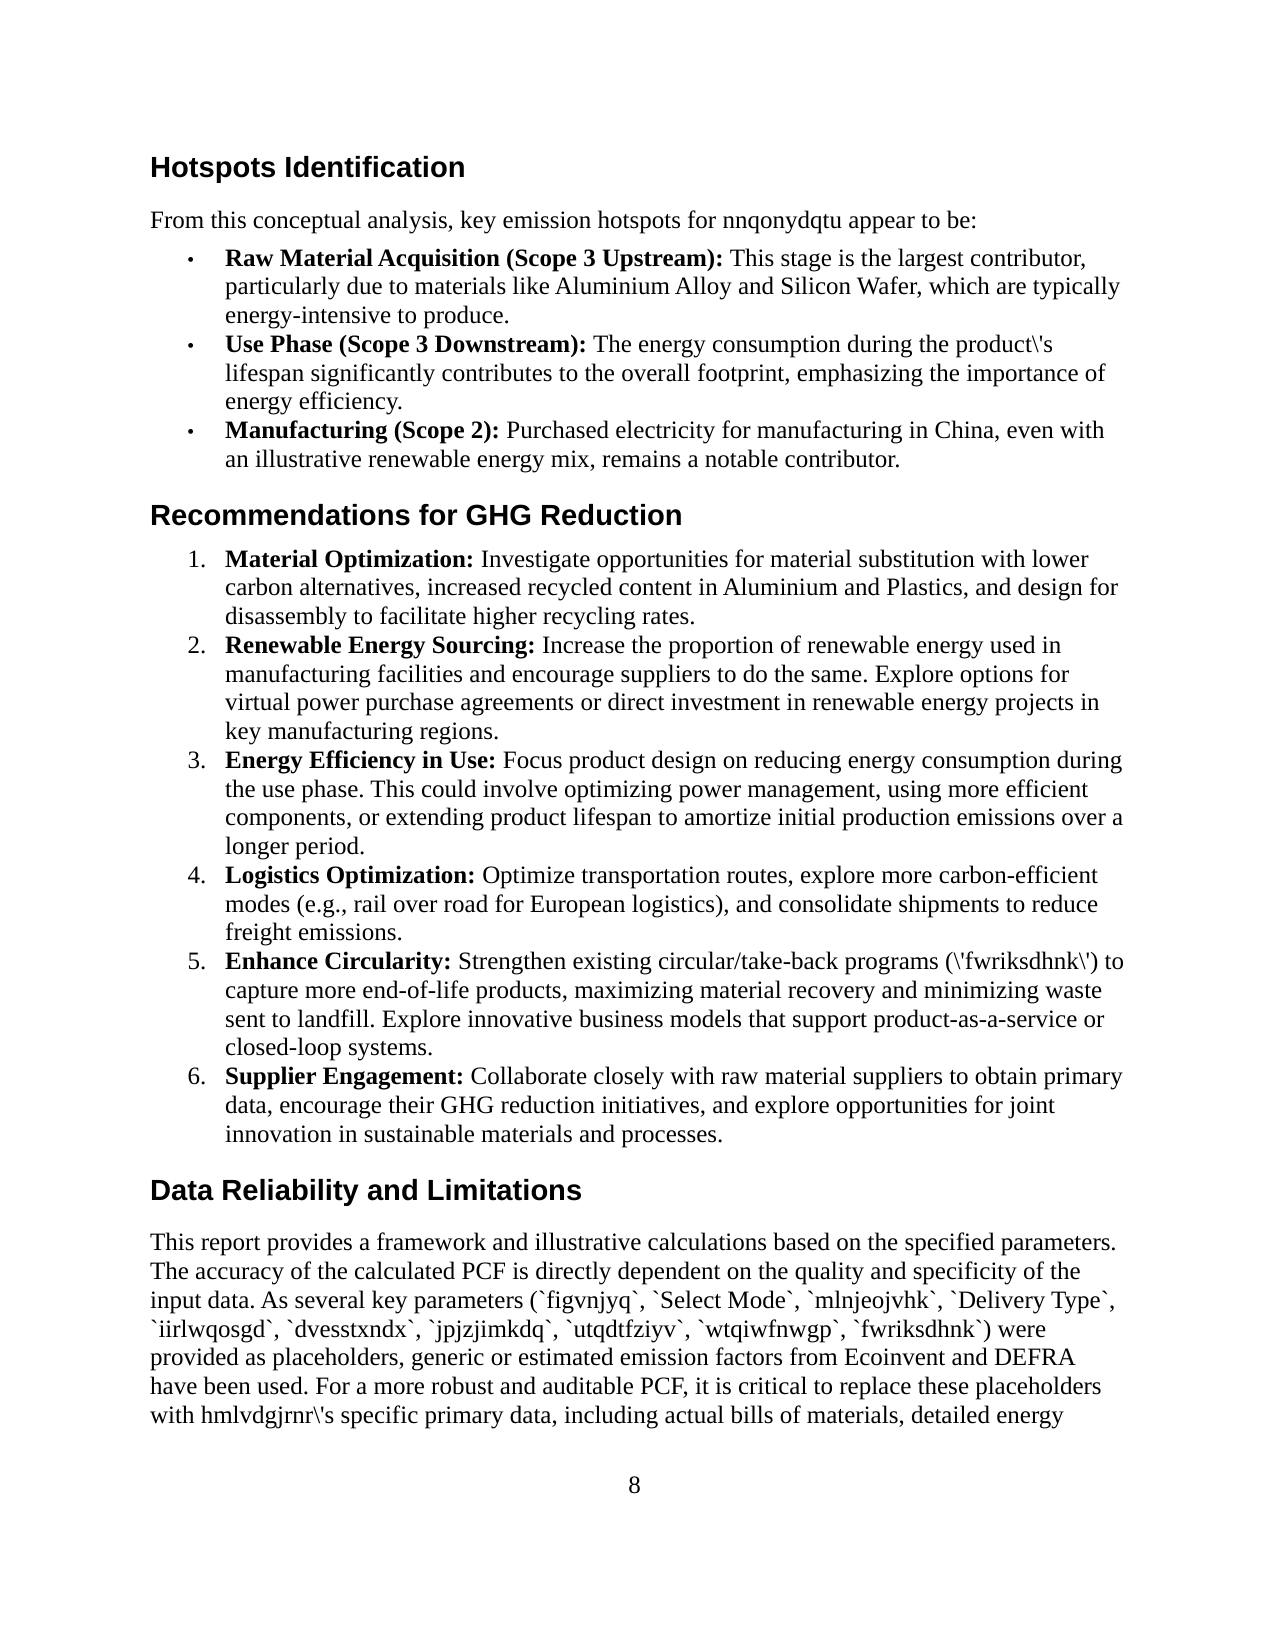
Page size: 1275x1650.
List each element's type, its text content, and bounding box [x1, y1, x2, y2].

subtitle Recommendations for GHG Reduction [150, 498, 1125, 531]
list Energy Efficiency in Use: Focus product design on reducing energy consumption during the use phase. This could involve optimizing power management, using more efficient components, or extending product lifespan to amortize initial production emissions over a longer period. [187, 745, 1125, 860]
subtitle Hotspots Identification [150, 150, 1125, 183]
list Raw Material Acquisition (Scope 3 Upstream): This stage is the largest contributor, particularly due to materials like Aluminium Alloy and Silicon Wafer, which are typically energy-intensive to produce. [187, 243, 1125, 329]
text This report provides a framework and illustrative calculations based on the specified parameters. The accuracy of the calculated PCF is directly dependent on the quality and specificity of the input data. As several key parameters (`figvnjyq`, `Select Mode`, `mlnjeojvhk`, `Delivery Type`, `iirlwqosgd`, `dvesstxndx`, `jpjzjimkdq`, `utqdtfziyv`, `wtqiwfnwgp`, `fwriksdhnk`) were provided as placeholders, generic or estimated emission factors from Ecoinvent and DEFRA have been used. For a more robust and auditable PCF, it is critical to replace these placeholders with hmlvdgjrnr\'s specific primary data, including actual bills of materials, detailed energy [150, 1227, 1125, 1429]
list Renewable Energy Sourcing: Increase the proportion of renewable energy used in manufacturing facilities and encourage suppliers to do the same. Explore options for virtual power purchase agreements or direct investment in renewable energy projects in key manufacturing regions. [187, 630, 1125, 745]
text From this conceptual analysis, key emission hotspots for nnqonydqtu appear to be: [150, 205, 1125, 234]
list Manufacturing (Scope 2): Purchased electricity for manufacturing in China, even with an illustrative renewable energy mix, remains a notable contributor. [187, 415, 1125, 473]
list Use Phase (Scope 3 Downstream): The energy consumption during the product\'s lifespan significantly contributes to the overall footprint, emphasizing the importance of energy efficiency. [187, 329, 1125, 415]
list Logistics Optimization: Optimize transportation routes, explore more carbon-efficient modes (e.g., rail over road for European logistics), and consolidate shipments to reduce freight emissions. [187, 860, 1125, 946]
list Enhance Circularity: Strengthen existing circular/take-back programs (\'fwriksdhnk\') to capture more end-of-life products, maximizing material recovery and minimizing waste sent to landfill. Explore innovative business models that support product-as-a-service or closed-loop systems. [187, 946, 1125, 1061]
list Material Optimization: Investigate opportunities for material substitution with lower carbon alternatives, increased recycled content in Aluminium and Plastics, and design for disassembly to facilitate higher recycling rates. [187, 544, 1125, 630]
subtitle Data Reliability and Limitations [150, 1172, 1125, 1206]
list Supplier Engagement: Collaborate closely with raw material suppliers to obtain primary data, encourage their GHG reduction initiatives, and explore opportunities for joint innovation in sustainable materials and processes. [187, 1061, 1125, 1147]
